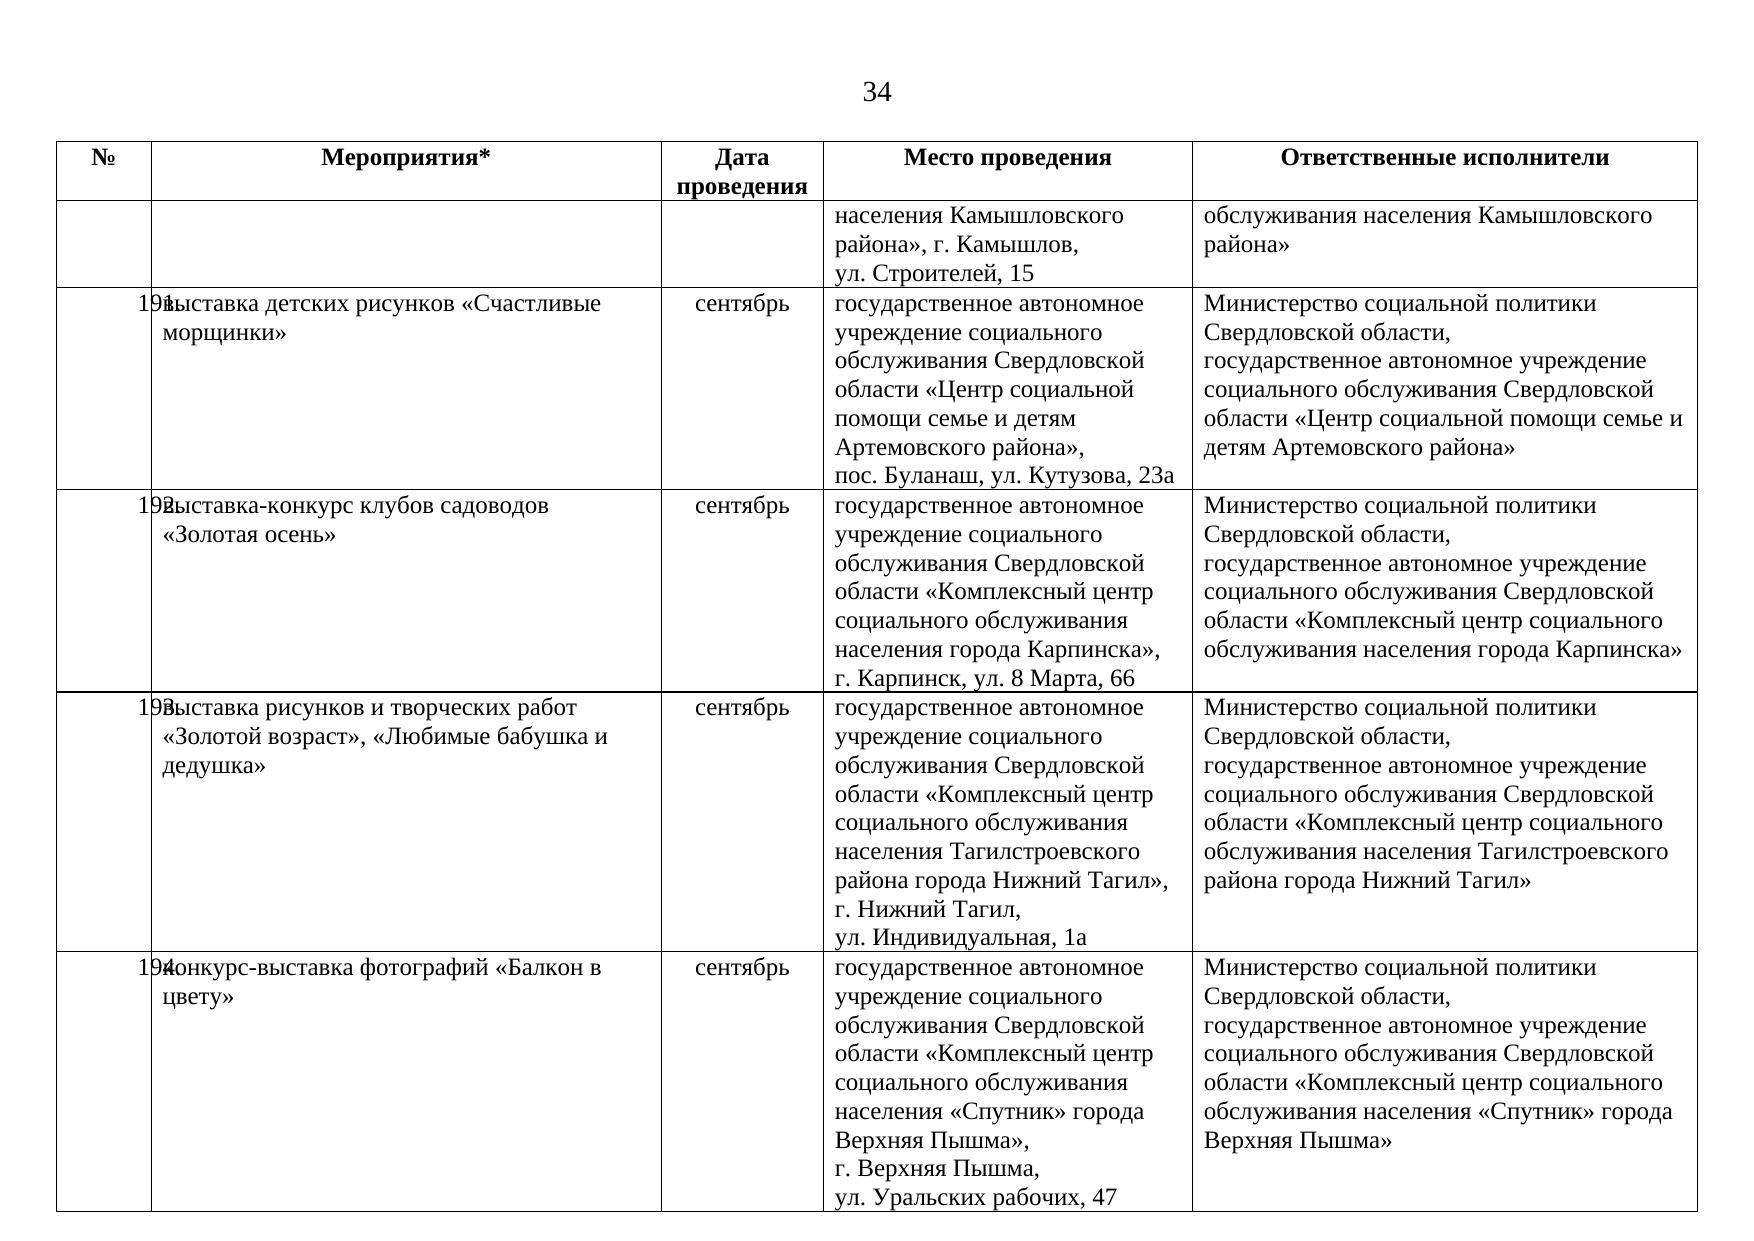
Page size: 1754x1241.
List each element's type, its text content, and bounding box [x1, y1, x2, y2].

table_cell государственное автономное учреждение социального обслуживания Свердловской области «Комплексный центр социального обслуживания населения города Карпинска», г. Карпинск, ул. 8 Марта, 66 [824, 490, 1192, 691]
table_cell Министерство социальной политики Свердловской области, государственное автономное учреждение социального обслуживания Свердловской области «Комплексный центр социального обслуживания населения «Спутник» города Верхняя Пышма» [1193, 952, 1697, 1211]
table_header Ответственные исполнители [1193, 142, 1697, 199]
table_cell обслуживания населения Камышловского района» [1193, 201, 1697, 287]
table_cell выставка овощных и цветочных культур «Это вырастил Я» [152, 201, 661, 287]
table_cell Министерство социальной политики Свердловской области, государственное автономное учреждение социального обслуживания Свердловской области «Комплексный центр социального обслуживания населения Тагилстроевского района города Нижний Тагил» [1193, 693, 1697, 951]
table_cell сентябрь [662, 288, 823, 489]
table_header Дата проведения [662, 142, 823, 199]
table_cell Министерство социальной политики Свердловской области, государственное автономное учреждение социального обслуживания Свердловской области «Комплексный центр социального обслуживания населения города Карпинска» [1193, 490, 1697, 691]
table_cell конкурс-выставка фотографий «Балкон в цвету» [152, 952, 661, 1211]
table_cell [57, 288, 151, 489]
table_cell выставка детских рисунков «Счастливые морщинки» [152, 288, 661, 489]
table_cell выставка-конкурс клубов садоводов «Золотая осень» [152, 490, 661, 691]
table_cell государственное автономное учреждение социального обслуживания Свердловской области «Комплексный центр социального обслуживания населения «Спутник» города Верхняя Пышма», г. Верхняя Пышма, ул. Уральских рабочих, 47 [824, 952, 1192, 1211]
table_cell сентябрь [662, 490, 823, 691]
table_header Место проведения [824, 142, 1192, 199]
table_cell государственное автономное учреждение социального обслуживания Свердловской области «Комплексный центр социального обслуживания населения Тагилстроевского района города Нижний Тагил», г. Нижний Тагил, ул. Индивидуальная, 1а [824, 693, 1192, 951]
table_header Мероприятия* [152, 142, 661, 199]
table_cell [57, 952, 151, 1211]
table_cell Министерство социальной политики Свердловской области, государственное автономное учреждение социального обслуживания Свердловской области «Центр социальной помощи семье и детям Артемовского района» [1193, 288, 1697, 489]
table_cell [57, 490, 151, 691]
table_header № [57, 142, 151, 199]
table_cell [57, 693, 151, 951]
table_cell сентябрь [662, 693, 823, 951]
table_cell выставка рисунков и творческих работ «Золотой возраст», «Любимые бабушка и дедушка» [152, 693, 661, 951]
table_cell [57, 201, 151, 287]
table_cell сентябрь [662, 952, 823, 1211]
table_cell [662, 201, 823, 287]
table_cell государственное автономное учреждение социального обслуживания Свердловской области «Центр социальной помощи семье и детям Артемовского района», пос. Буланаш, ул. Кутузова, 23а [824, 288, 1192, 489]
table_cell населения Камышловского района», г. Камышлов, ул. Строителей, 15 [824, 201, 1192, 287]
